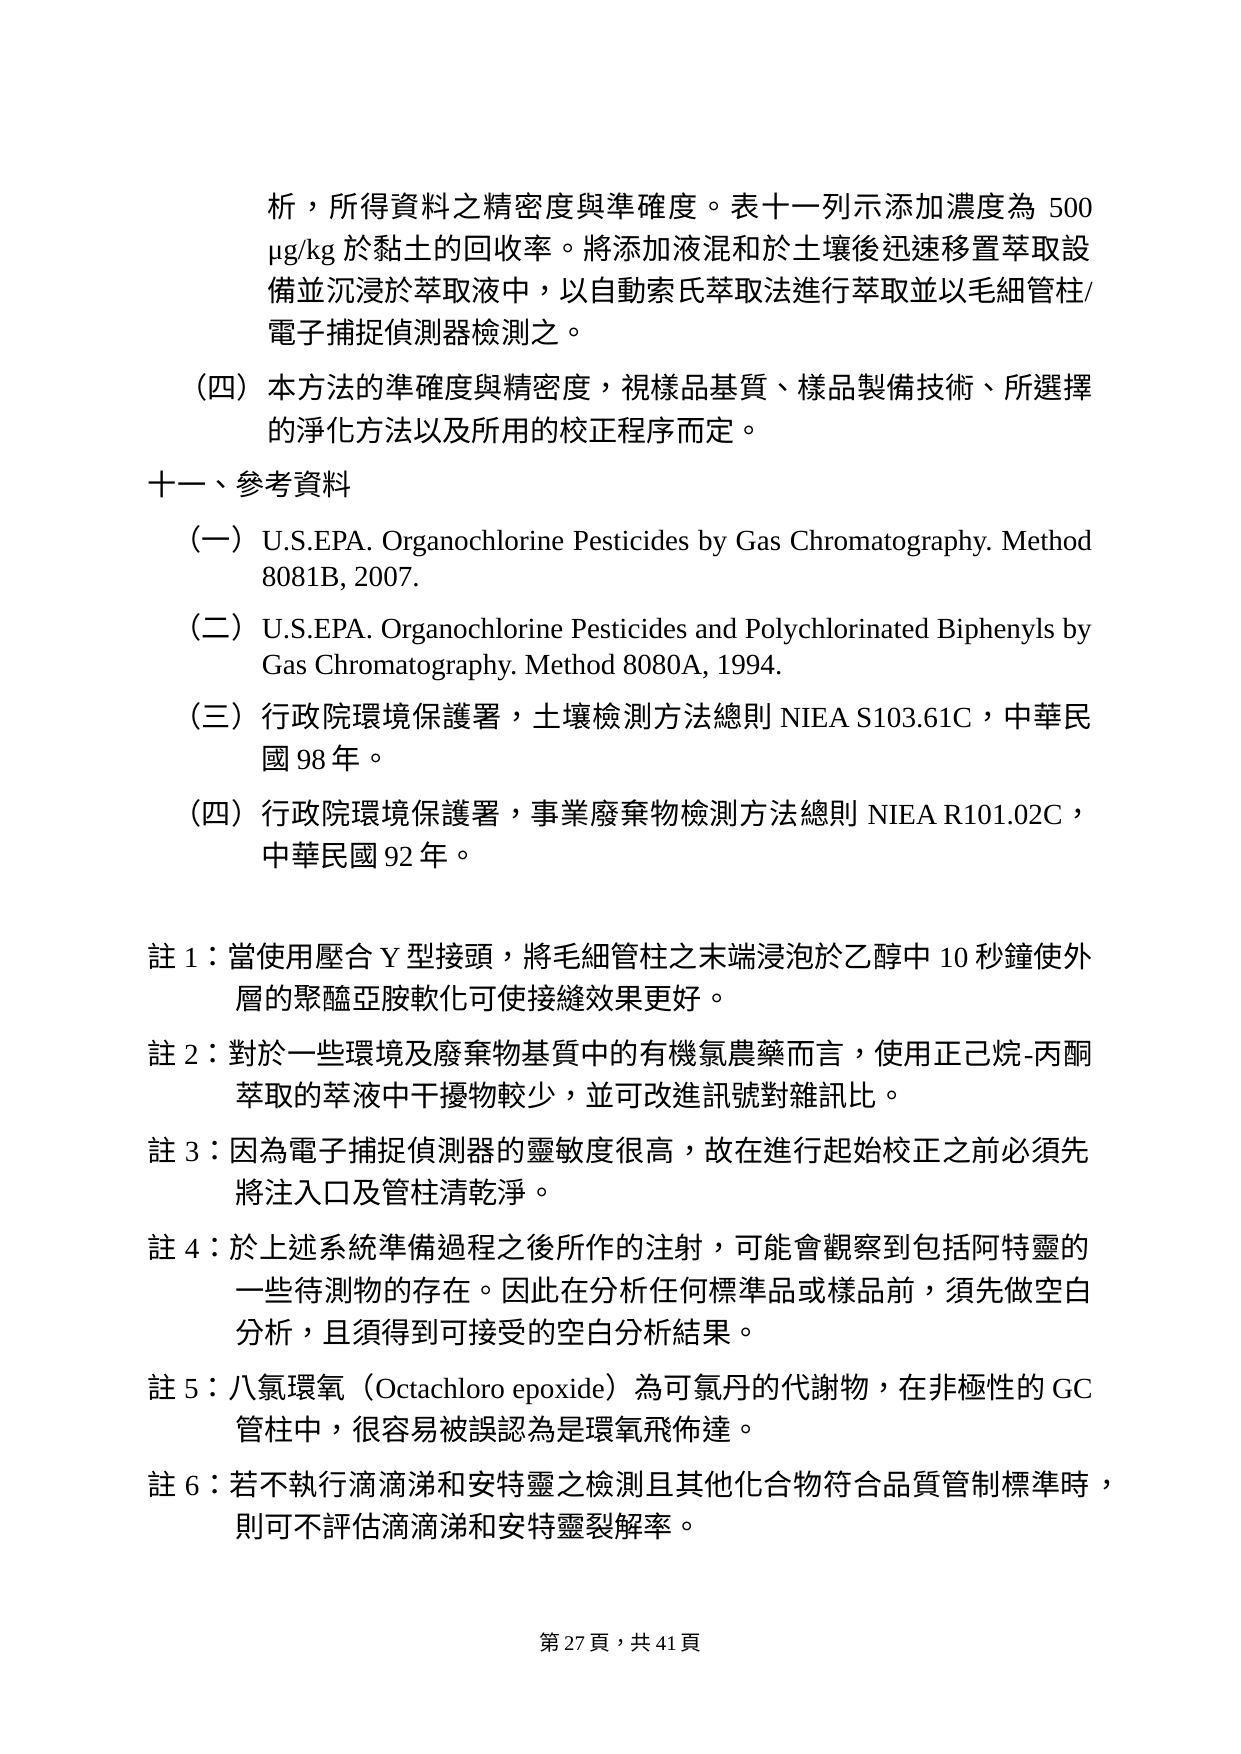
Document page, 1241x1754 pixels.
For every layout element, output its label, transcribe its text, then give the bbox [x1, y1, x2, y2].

text 註 1：當使用壓合Y型接頭，將毛細管柱之末端浸泡於乙醇中 10 秒鐘使外層的聚醯亞胺軟化可使接縫效果更好。 [148, 934, 1092, 1018]
list 本方法的準確度與精密度，視樣品基質、樣品製備技術、所選擇的淨化方法以及所用的校正程序而定。 [178, 365, 1092, 449]
text 註 6：若不執行滴滴涕和安特靈之檢測且其他化合物符合品質管制標準時，則可不評估滴滴涕和安特靈裂解率。 [148, 1461, 1092, 1546]
text 十一、參考資料 [148, 462, 1092, 504]
list U.S.EPA. Organochlorine Pesticides and Polychlorinated Biphenyls by Gas Chromatography. Method 8080A, 1994. [172, 605, 1092, 681]
list U.S.EPA. Organochlorine Pesticides by Gas Chromatography. Method 8081B, 2007. [172, 517, 1092, 593]
list 行政院環境保護署，事業廢棄物檢測方法總則NIEA R101.02C，中華民國92年。 [172, 791, 1092, 875]
text 註 2：對於一些環境及廢棄物基質中的有機氯農藥而言，使用正己烷-丙酮萃取的萃液中干擾物較少，並可改進訊號對雜訊比。 [148, 1031, 1092, 1115]
text 註 3：因為電子捕捉偵測器的靈敏度很高，故在進行起始校正之前必須先將注入口及管柱清乾淨。 [148, 1128, 1092, 1212]
text 註 4：於上述系統準備過程之後所作的注射，可能會觀察到包括阿特靈的一些待測物的存在。因此在分析任何標準品或樣品前，須先做空白分析，且須得到可接受的空白分析結果。 [148, 1225, 1092, 1352]
list 析，所得資料之精密度與準確度。表十一列示添加濃度為 500 μg/kg 於黏土的回收率。將添加液混和於土壤後迅速移置萃取設備並沉浸於萃取液中，以自動索氏萃取法進行萃取並以毛細管柱/電子捕捉偵測器檢測之。 [178, 183, 1092, 352]
list 行政院環境保護署，土壤檢測方法總則NIEA S103.61C，中華民國98年。 [172, 693, 1092, 778]
text 註 5：八氯環氧（Octachloro epoxide）為可氯丹的代謝物，在非極性的GC管柱中，很容易被誤認為是環氧飛佈達。 [148, 1364, 1092, 1449]
